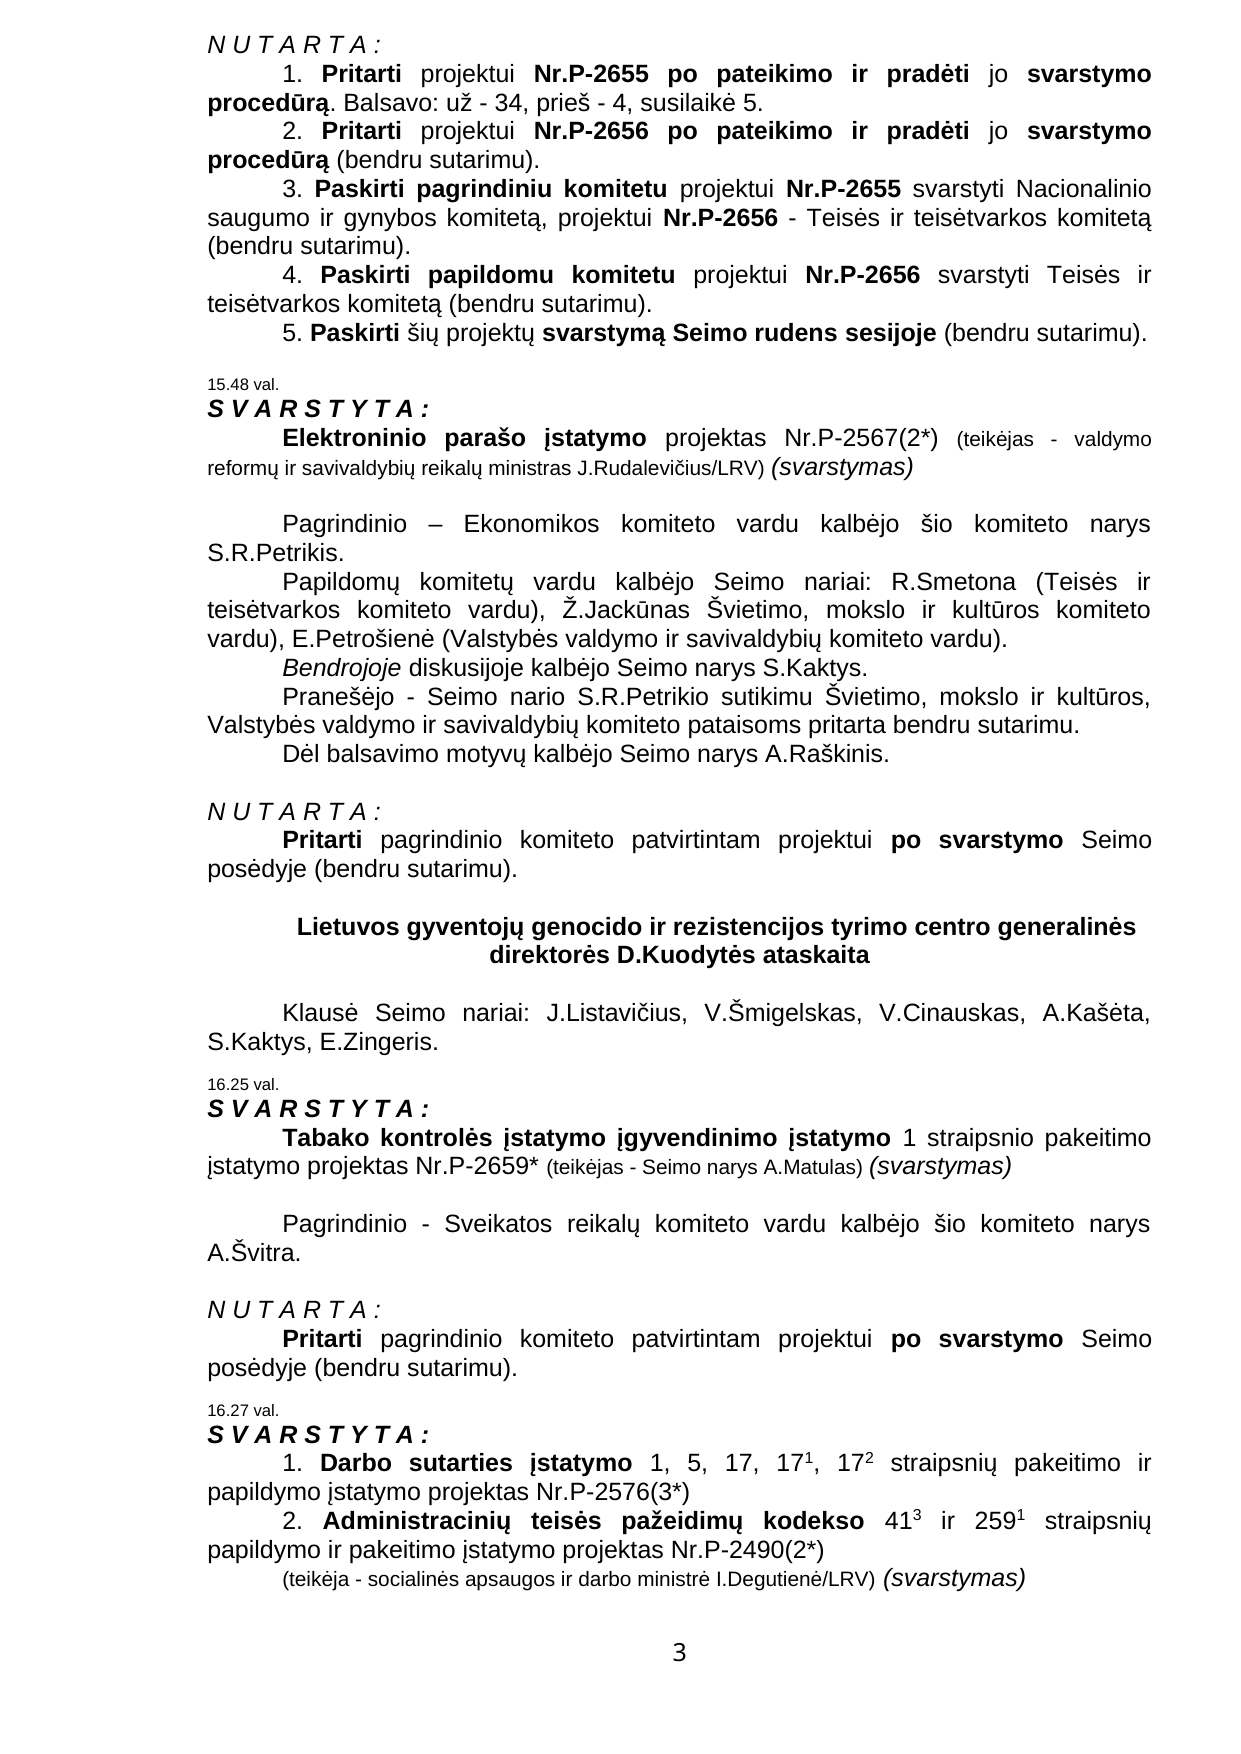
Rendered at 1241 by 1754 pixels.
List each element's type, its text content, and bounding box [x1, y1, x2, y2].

text 5. Paskirti šių projektų svarstymą Seimo rudens sesijoje (bendru sutarimu). [207, 317, 1152, 346]
text Pranešėjo - Seimo nario S.R.Petrikio sutikimu Švietimo, mokslo ir kultūros, Valstybės valdymo ir savivaldybių komiteto pataisoms pritarta bendru sutarimu. [207, 682, 1152, 739]
text N U T A R T A : [207, 30, 1152, 59]
text 16.27 val. [207, 1400, 1152, 1419]
text N U T A R T A : [207, 797, 1152, 825]
text S V A R S T Y T A : [207, 1094, 1152, 1122]
text Elektroninio parašo įstatymo projektas Nr.P-2567(2*) (teikėjas - valdymo reformų ir savivaldybių reikalų ministras J.Rudalevičius/LRV) (svarstymas) [207, 423, 1152, 480]
text S V A R S T Y T A : [207, 1419, 1152, 1448]
text S V A R S T Y T A : [207, 394, 1152, 423]
text N U T A R T A : [207, 1295, 1152, 1324]
text Pritarti pagrindinio komiteto patvirtintam projektui po svarstymo Seimo posėdyje (bendru sutarimu). [207, 1324, 1152, 1381]
text 2. Administracinių teisės pažeidimų kodekso 413 ir 2591 straipsnių papildymo ir pakeitimo įstatymo projektas Nr.P-2490(2*) [207, 1506, 1152, 1563]
text 3. Paskirti pagrindiniu komitetu projektui Nr.P-2655 svarstyti Nacionalinio saugumo ir gynybos komitetą, projektui Nr.P-2656 - Teisės ir teisėtvarkos komitetą (bendru sutarimu). [207, 174, 1152, 260]
text 4. Paskirti papildomu komitetu projektui Nr.P-2656 svarstyti Teisės ir teisėtvarkos komitetą (bendru sutarimu). [207, 260, 1152, 317]
text Pritarti pagrindinio komiteto patvirtintam projektui po svarstymo Seimo posėdyje (bendru sutarimu). [207, 825, 1152, 883]
text Pagrindinio - Sveikatos reikalų komiteto vardu kalbėjo šio komiteto narys A.Švitra. [207, 1209, 1152, 1266]
text 15.48 val. [207, 375, 1152, 394]
text Lietuvos gyventojų genocido ir rezistencijos tyrimo centro generalinės direktorės D.Kuodytės ataskaita [207, 912, 1152, 969]
text 2. Pritarti projektui Nr.P-2656 po pateikimo ir pradėti jo svarstymo procedūrą (bendru sutarimu). [207, 116, 1152, 174]
text (teikėja - socialinės apsaugos ir darbo ministrė I.Degutienė/LRV) (svarstymas) [207, 1563, 1152, 1592]
text Klausė Seimo nariai: J.Listavičius, V.Šmigelskas, V.Cinauskas, A.Kašėta, S.Kaktys, E.Zingeris. [207, 998, 1152, 1055]
text 1. Darbo sutarties įstatymo 1, 5, 17, 171, 172 straipsnių pakeitimo ir papildymo įstatymo projektas Nr.P-2576(3*) [207, 1448, 1152, 1506]
text Papildomų komitetų vardu kalbėjo Seimo nariai: R.Smetona (Teisės ir teisėtvarkos komiteto vardu), Ž.Jackūnas Švietimo, mokslo ir kultūros komiteto vardu), E.Petrošienė (Valstybės valdymo ir savivaldybių komiteto vardu). [207, 567, 1152, 653]
text Pagrindinio – Ekonomikos komiteto vardu kalbėjo šio komiteto narys S.R.Petrikis. [207, 509, 1152, 567]
text Dėl balsavimo motyvų kalbėjo Seimo narys A.Raškinis. [207, 739, 1152, 768]
text 1. Pritarti projektui Nr.P-2655 po pateikimo ir pradėti jo svarstymo procedūrą. Balsavo: už - 34, prieš - 4, susilaikė 5. [207, 59, 1152, 116]
text Tabako kontrolės įstatymo įgyvendinimo įstatymo 1 straipsnio pakeitimo įstatymo projektas Nr.P-2659* (teikėjas - Seimo narys A.Matulas) (svarstymas) [207, 1122, 1152, 1180]
text 16.25 val. [207, 1074, 1152, 1094]
text Bendrojoje diskusijoje kalbėjo Seimo narys S.Kaktys. [207, 653, 1152, 682]
